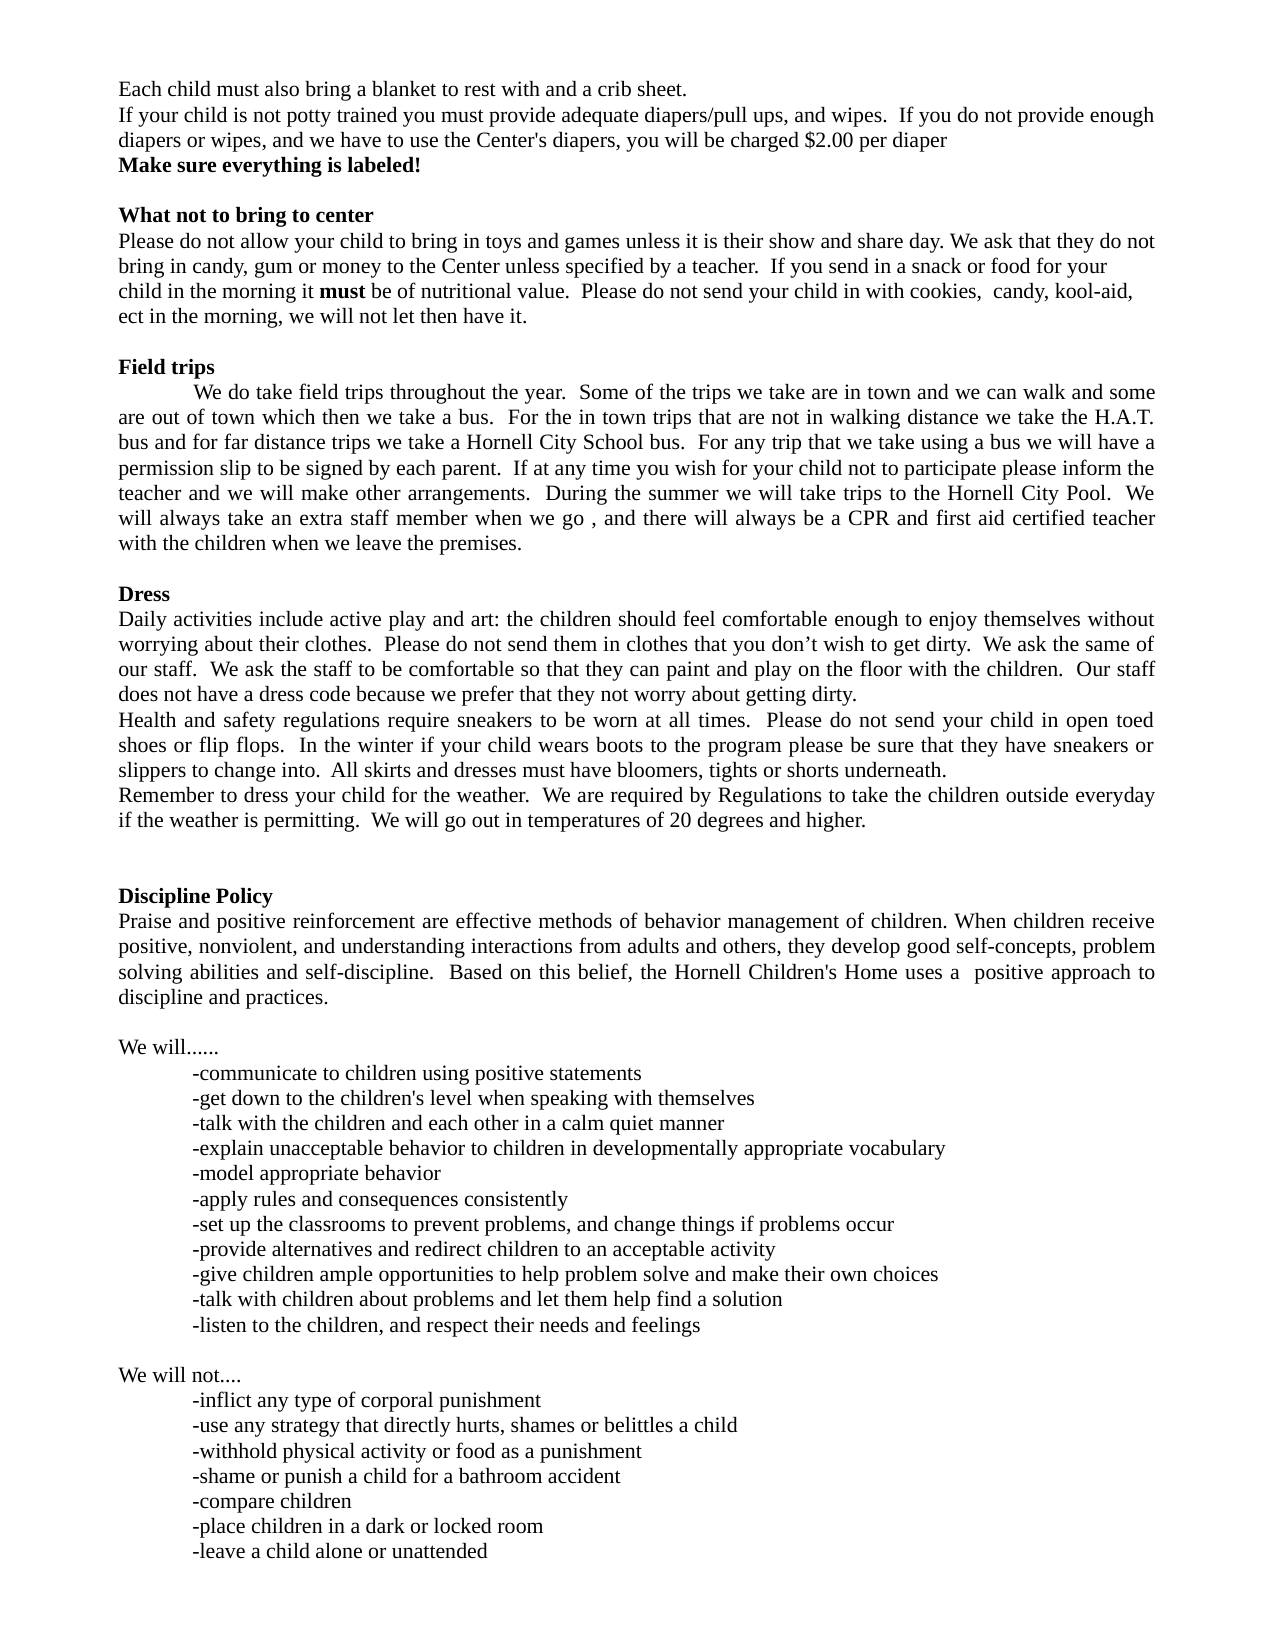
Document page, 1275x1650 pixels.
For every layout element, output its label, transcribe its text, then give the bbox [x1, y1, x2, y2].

text We will not.... [118, 1362, 1157, 1387]
text Field trips [118, 354, 1157, 379]
text -model appropriate behavior [118, 1160, 1157, 1186]
text If your child is not potty trained you must provide adequate diapers/pull ups, and wipes. If you do not provide enough diapers or wipes, and we have to use the Center's diapers, you will be charged $2.00 per diaper [118, 102, 1157, 152]
text -talk with children about problems and let them help find a solution [118, 1286, 1157, 1312]
text Each child must also bring a blanket to rest with and a crib sheet. [118, 76, 1157, 102]
text We do take field trips throughout the year. Some of the trips we take are in town and we can walk and some are out of town which then we take a bus. For the in town trips that are not in walking distance we take the H.A.T. bus and for far distance trips we take a Hornell City School bus. For any trip that we take using a bus we will have a permission slip to be signed by each parent. If at any time you wish for your child not to participate please inform the teacher and we will make other arrangements. During the summer we will take trips to the Hornell City Pool. We will always take an extra staff member when we go , and there will always be a CPR and first aid certified teacher with the children when we leave the premises. [118, 379, 1157, 555]
text -withhold physical activity or food as a punishment [118, 1438, 1157, 1463]
text Health and safety regulations require sneakers to be worn at all times. Please do not send your child in open toed shoes or flip flops. In the winter if your child wears boots to the program please be sure that they have sneakers or slippers to change into. All skirts and dresses must have bloomers, tights or shorts underneath. [118, 707, 1157, 782]
text -apply rules and consequences consistently [118, 1186, 1157, 1211]
text Daily activities include active play and art: the children should feel comfortable enough to enjoy themselves without worrying about their clothes. Please do not send them in clothes that you don’t wish to get dirty. We ask the same of our staff. We ask the staff to be comfortable so that they can paint and play on the floor with the children. Our staff does not have a dress code because we prefer that they not worry about getting dirty. [118, 606, 1157, 707]
text -use any strategy that directly hurts, shames or belittles a child [118, 1412, 1157, 1438]
text -get down to the children's level when speaking with themselves [118, 1085, 1157, 1110]
text -compare children [118, 1488, 1157, 1513]
text Remember to dress your child for the weather. We are required by Regulations to take the children outside everyday if the weather is permitting. We will go out in temperatures of 20 degrees and higher. [118, 782, 1157, 833]
text We will...... [118, 1034, 1157, 1059]
text Please do not allow your child to bring in toys and games unless it is their show and share day. We ask that they do not bring in candy, gum or money to the Center unless specified by a teacher. If you send in a snack or food for your child in the morning it must be of nutritional value. Please do not send your child in with cookies, candy, kool-aid, ect in the morning, we will not let then have it. [118, 228, 1157, 328]
text -explain unacceptable behavior to children in developmentally appropriate vocabulary [118, 1135, 1157, 1160]
text -communicate to children using positive statements [118, 1059, 1157, 1085]
text Dress [118, 581, 1157, 606]
text -set up the classrooms to prevent problems, and change things if problems occur [118, 1211, 1157, 1236]
text -shame or punish a child for a bathroom accident [118, 1463, 1157, 1488]
text -inflict any type of corporal punishment [118, 1387, 1157, 1412]
text -talk with the children and each other in a calm quiet manner [118, 1110, 1157, 1135]
text -leave a child alone or unattended [118, 1538, 1157, 1564]
text -give children ample opportunities to help problem solve and make their own choices [118, 1261, 1157, 1286]
text -provide alternatives and redirect children to an acceptable activity [118, 1236, 1157, 1261]
text -place children in a dark or locked room [118, 1513, 1157, 1538]
text Praise and positive reinforcement are effective methods of behavior management of children. When children receive positive, nonviolent, and understanding interactions from adults and others, they develop good self-concepts, problem solving abilities and self-discipline. Based on this belief, the Hornell Children's Home uses a positive approach to discipline and practices. [118, 908, 1157, 1009]
text Discipline Policy [118, 883, 1157, 908]
text What not to bring to center [118, 202, 1157, 228]
text Make sure everything is labeled! [118, 152, 1157, 177]
text -listen to the children, and respect their needs and feelings [118, 1312, 1157, 1337]
